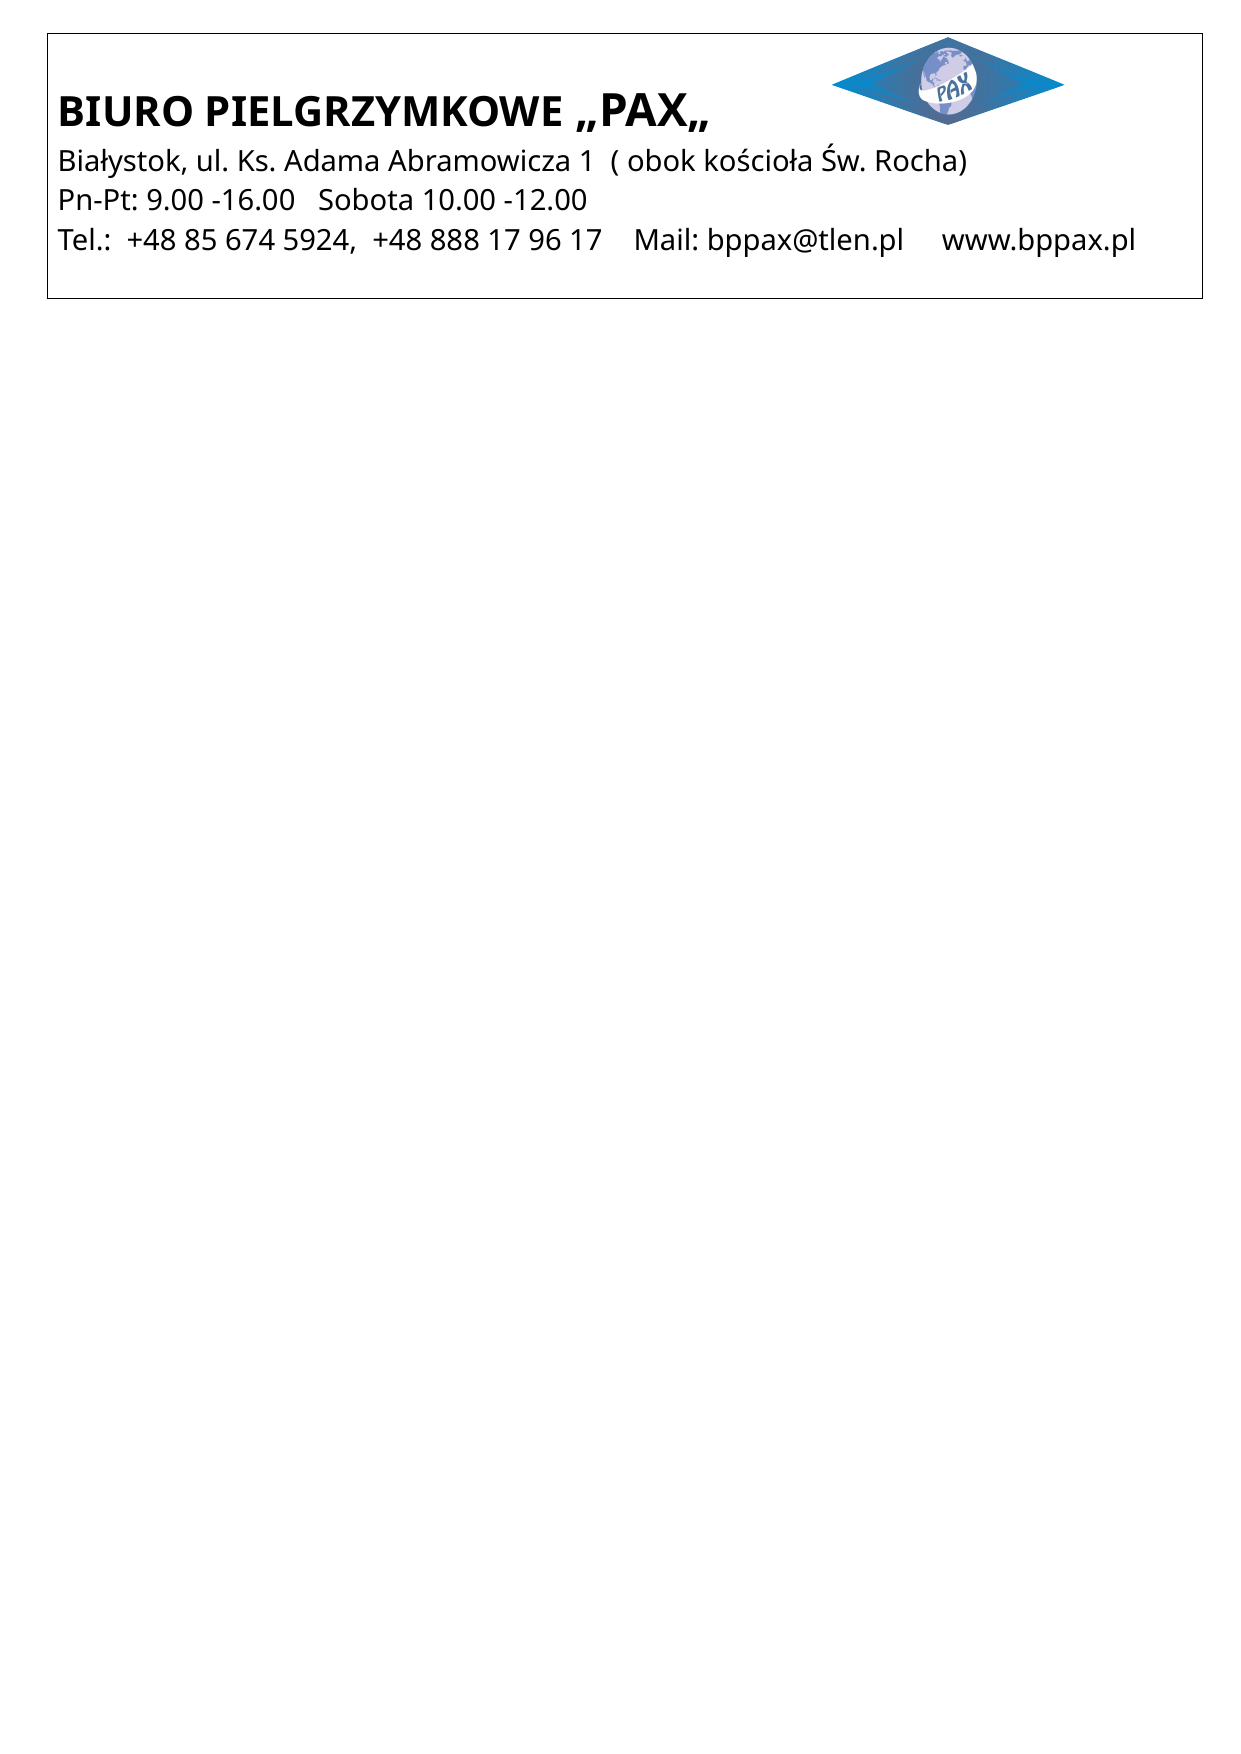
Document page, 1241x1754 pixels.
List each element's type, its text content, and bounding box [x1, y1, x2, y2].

picture [831, 37, 1065, 125]
text Tel.: +48 85 674 5924, +48 888 17 96 17 Mail: bppax@tlen.pl www.bppax.pl [48, 216, 1202, 259]
text BIURO PIELGRZYMKOWE „PAX„ [48, 34, 1202, 137]
text Pn-Pt: 9.00 -16.00 Sobota 10.00 -12.00 [48, 176, 1202, 216]
text Białystok, ul. Ks. Adama Abramowicza 1 ( obok kościoła Św. Rocha) [48, 137, 1202, 176]
